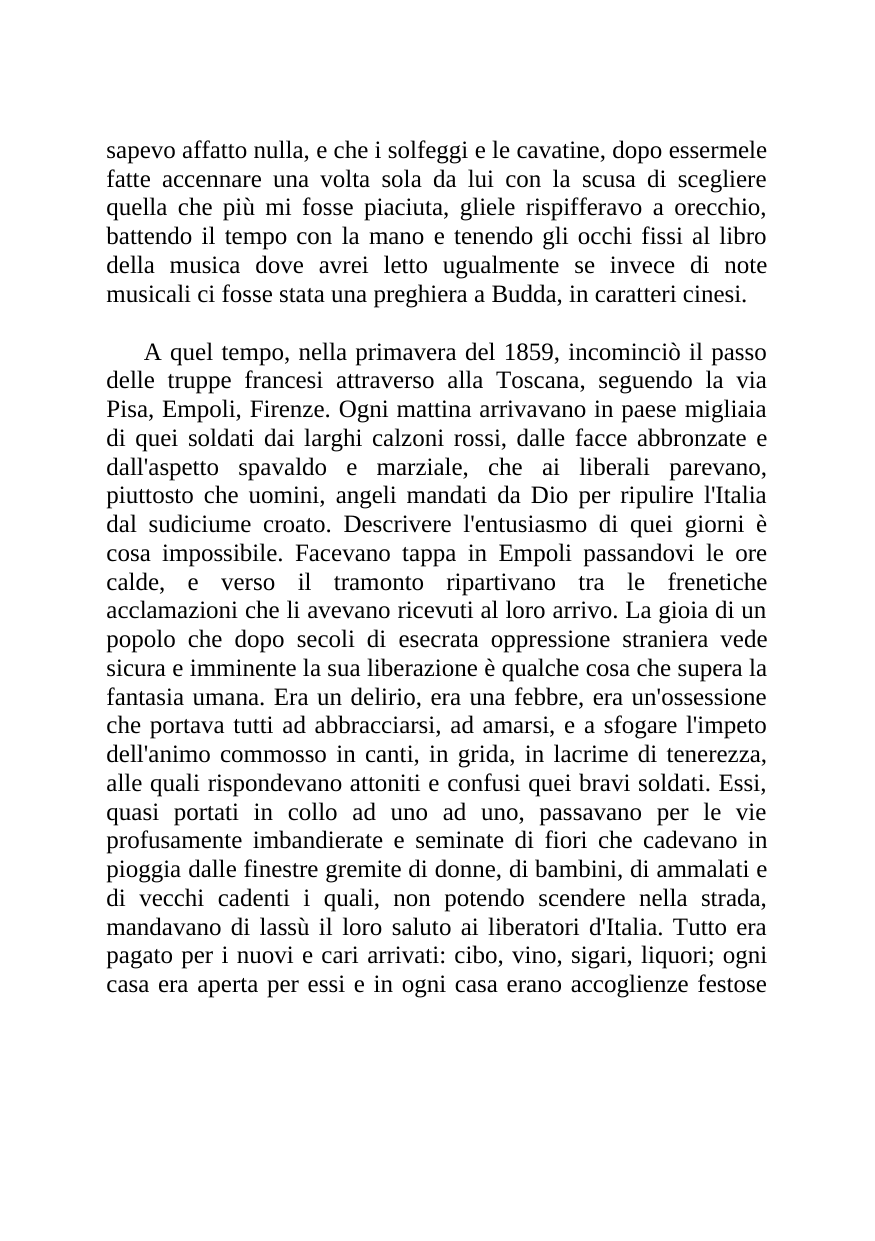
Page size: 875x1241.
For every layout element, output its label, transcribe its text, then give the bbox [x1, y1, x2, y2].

text sapevo affatto nulla, e che i solfeggi e le cavatine, dopo essermele fatte accennare una volta sola da lui con la scusa di scegliere quella che più mi fosse piaciuta, gliele rispifferavo a orecchio, battendo il tempo con la mano e tenendo gli occhi fissi al libro della musica dove avrei letto ugualmente se invece di note musicali ci fosse stata una preghiera a Budda, in caratteri cinesi. [106, 135, 768, 307]
text A quel tempo, nella primavera del 1859, incominciò il passo delle truppe francesi attraverso alla Toscana, seguendo la via Pisa, Empoli, Firenze. Ogni mattina arrivavano in paese migliaia di quei soldati dai larghi calzoni rossi, dalle facce abbronzate e dall'aspetto spavaldo e marziale, che ai liberali parevano, piuttosto che uomini, angeli mandati da Dio per ripulire l'Italia dal sudiciume croato. Descrivere l'entusiasmo di quei giorni è cosa impossibile. Facevano tappa in Empoli passandovi le ore calde, e verso il tramonto ripartivano tra le frenetiche acclamazioni che li avevano ricevuti al loro arrivo. La gioia di un popolo che dopo secoli di esecrata oppressione straniera vede sicura e imminente la sua liberazione è qualche cosa che supera la fantasia umana. Era un delirio, era una febbre, era un'ossessione che portava tutti ad abbracciarsi, ad amarsi, e a sfogare l'impeto dell'animo commosso in canti, in grida, in lacrime di tenerezza, alle quali rispondevano attoniti e confusi quei bravi soldati. Essi, quasi portati in collo ad uno ad uno, passavano per le vie profusamente imbandierate e seminate di fiori che cadevano in pioggia dalle finestre gremite di donne, di bambini, di ammalati e di vecchi cadenti i quali, non potendo scendere nella strada, mandavano di lassù il loro saluto ai liberatori d'Italia. Tutto era pagato per i nuovi e cari arrivati: cibo, vino, sigari, liquori; ogni casa era aperta per essi e in ogni casa erano accoglienze festose [106, 337, 768, 998]
